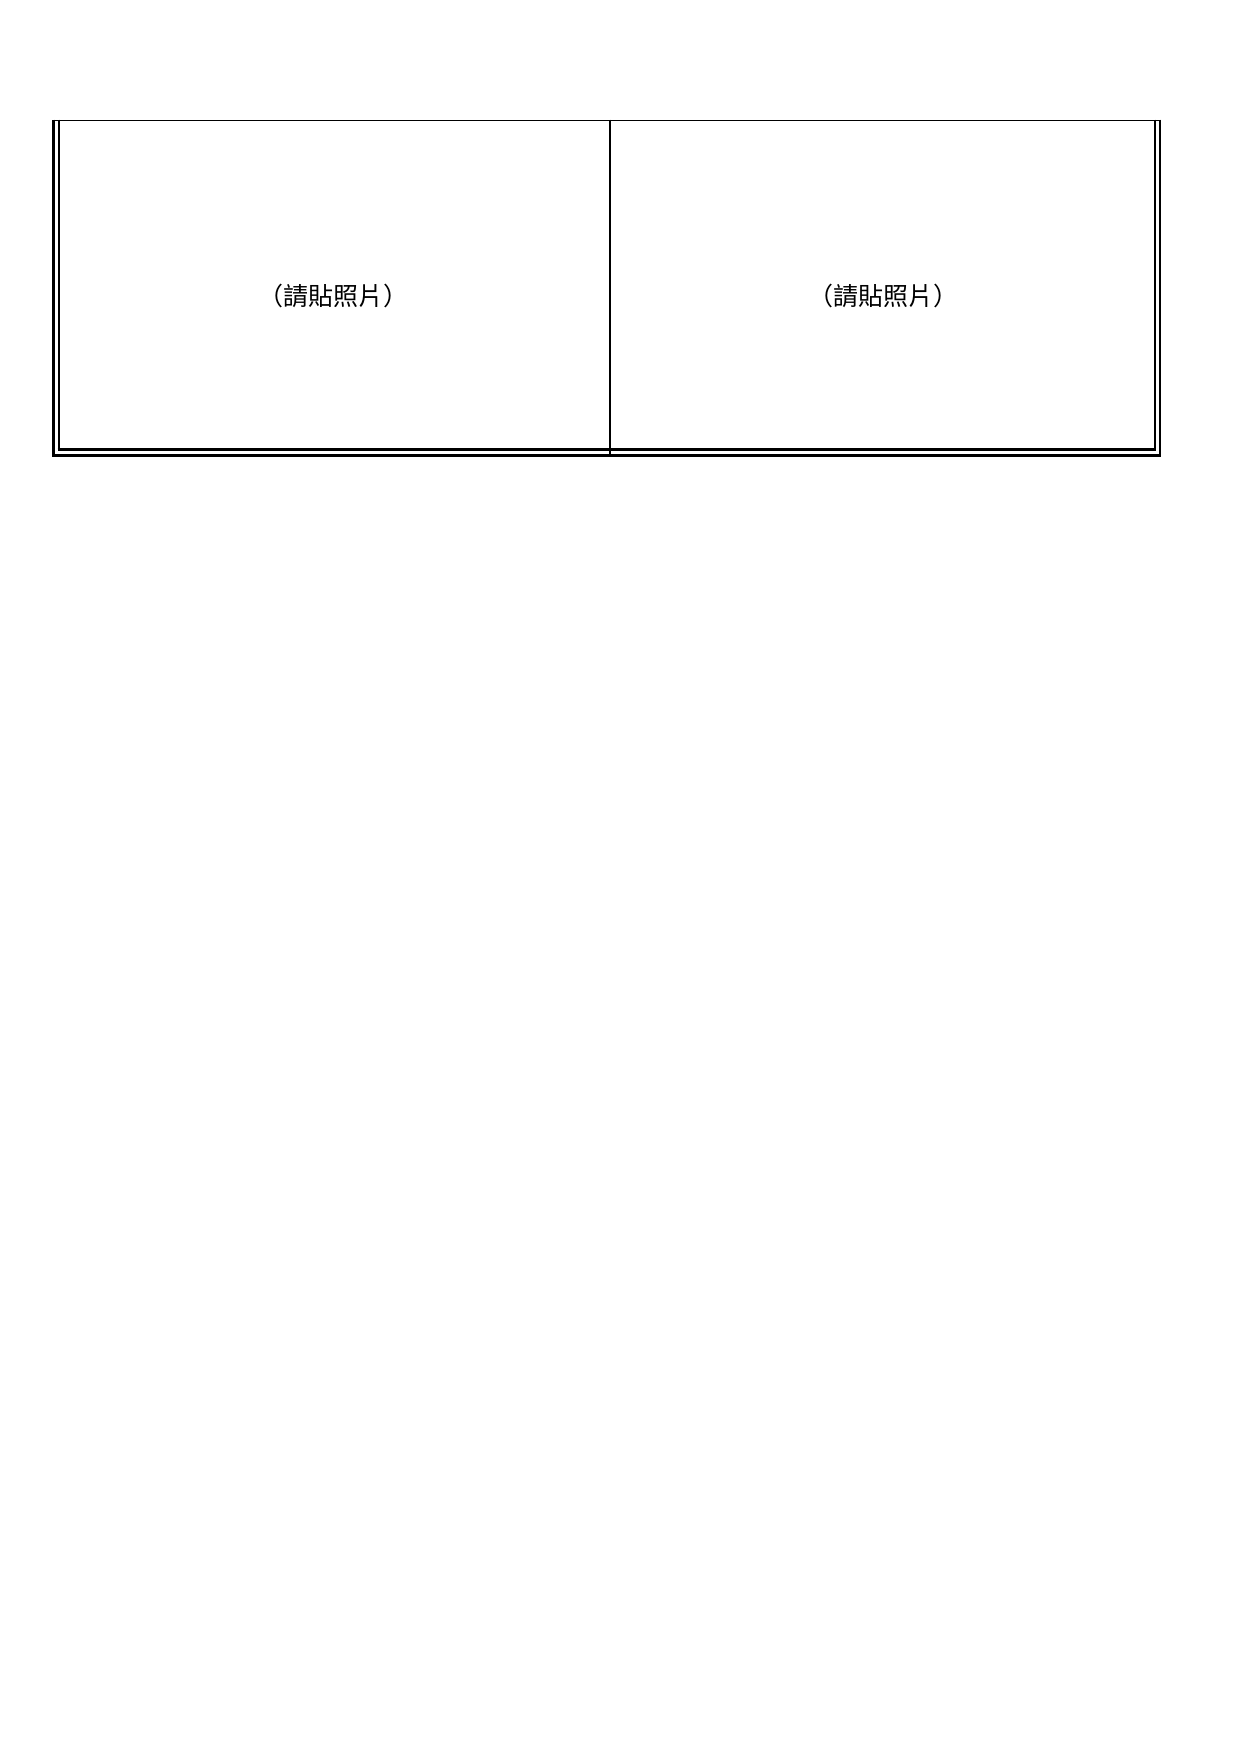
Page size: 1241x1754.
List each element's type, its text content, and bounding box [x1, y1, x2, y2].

table_cell （請貼照片） [60, 121, 609, 448]
table_cell （請貼照片） [611, 121, 1154, 448]
